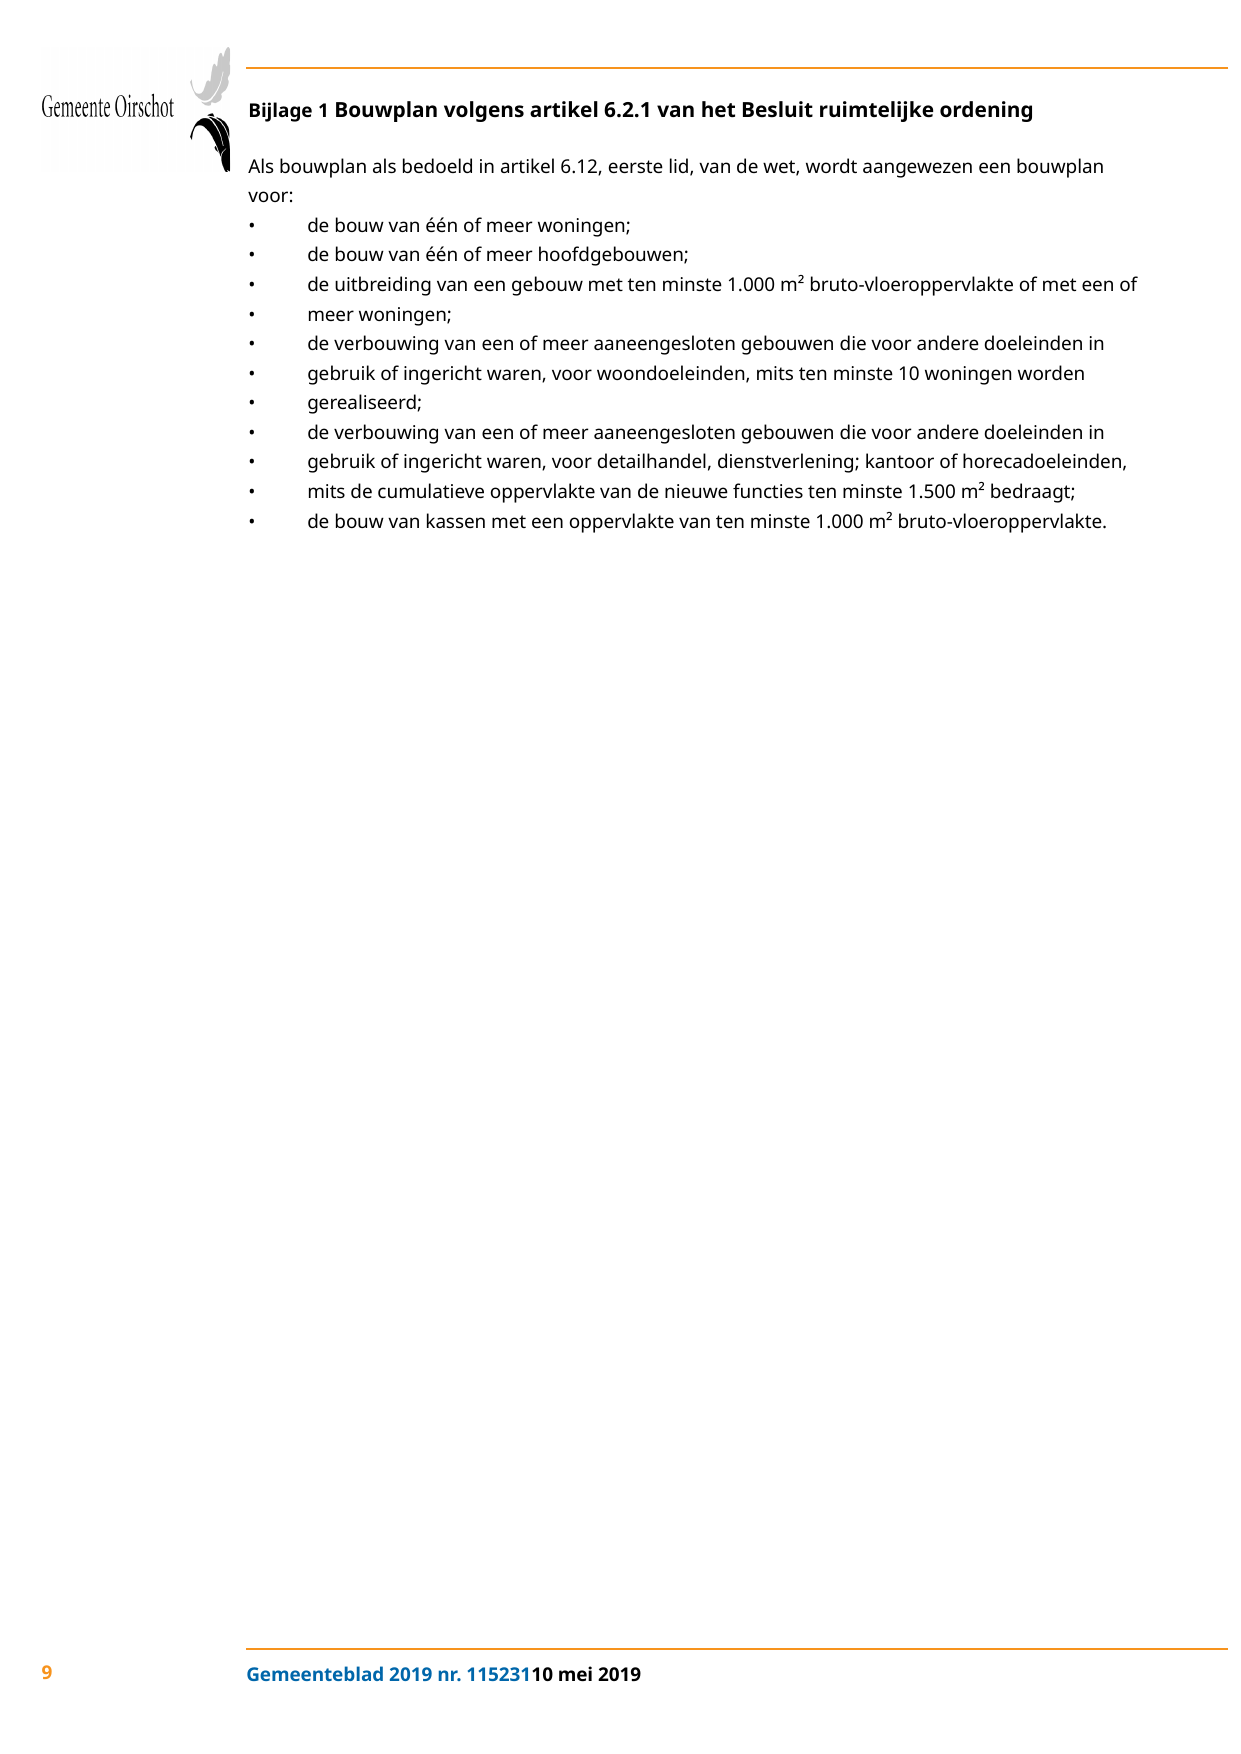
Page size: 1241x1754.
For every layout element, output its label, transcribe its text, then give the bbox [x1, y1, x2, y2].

picture [41, 47, 231, 172]
list de bouw van één of meer hoofdgebouwen; [248, 242, 1152, 267]
text Als bouwplan als bedoeld in artikel 6.12, eerste lid, van de wet, wordt aangewezen een bouwplan voor: [248, 153, 1152, 208]
list meer woningen; [248, 301, 1152, 327]
list de uitbreiding van een gebouw met ten minste 1.000 m² bruto-vloeroppervlakte of met een of [248, 271, 1152, 297]
list de verbouwing van een of meer aaneengesloten gebouwen die voor andere doeleinden in [248, 419, 1152, 445]
list mits de cumulatieve oppervlakte van de nieuwe functies ten minste 1.500 m² bedraagt; [248, 478, 1152, 504]
list de bouw van kassen met een oppervlakte van ten minste 1.000 m² bruto-vloeroppervlakte. [248, 508, 1152, 534]
list de verbouwing van een of meer aaneengesloten gebouwen die voor andere doeleinden in [248, 330, 1152, 356]
list de bouw van één of meer woningen; [248, 212, 1152, 238]
list gebruik of ingericht waren, voor woondoeleinden, mits ten minste 10 woningen worden [248, 360, 1152, 386]
list gebruik of ingericht waren, voor detailhandel, dienstverlening; kantoor of horecadoeleinden, [248, 449, 1152, 474]
list gerealiseerd; [248, 389, 1152, 415]
text Bijlage 1 Bouwplan volgens artikel 6.2.1 van het Besluit ruimtelijke ordening [248, 95, 1152, 123]
